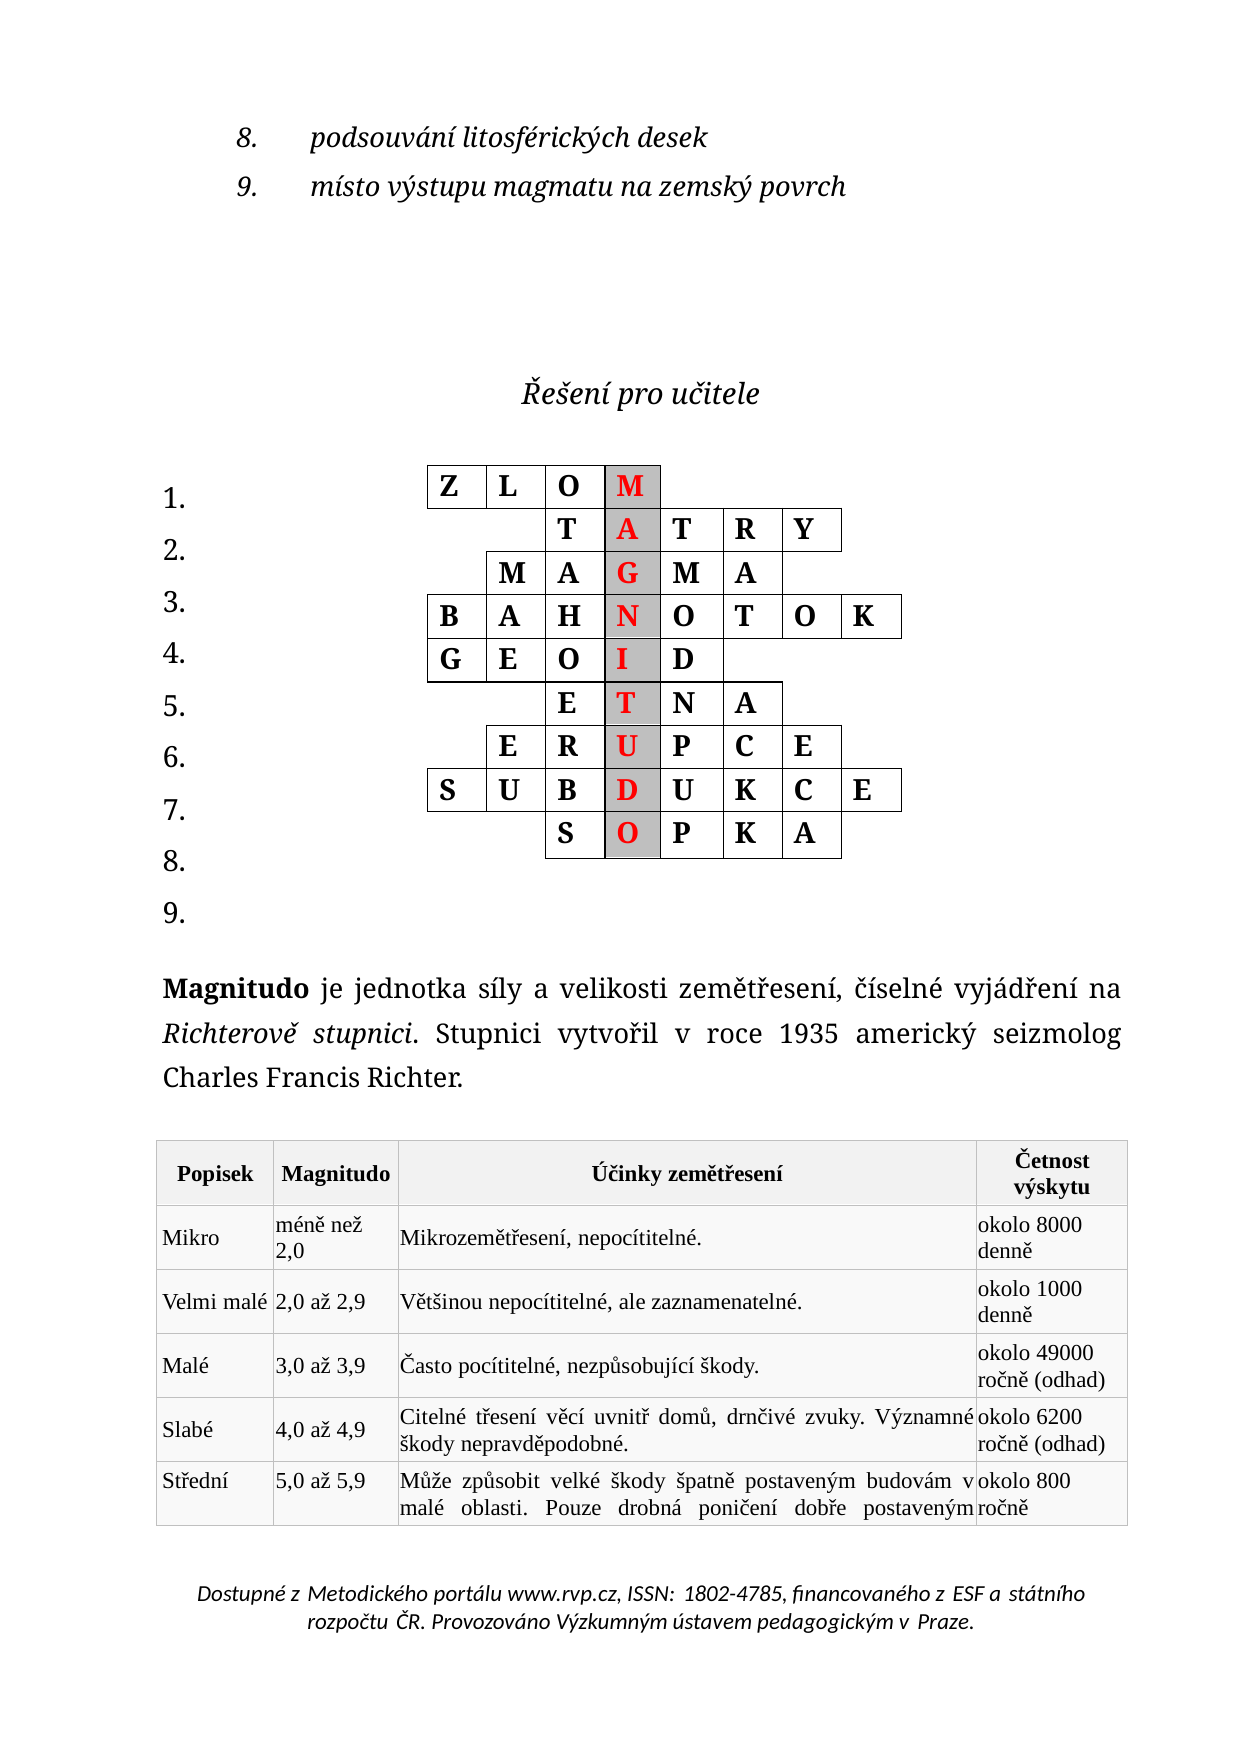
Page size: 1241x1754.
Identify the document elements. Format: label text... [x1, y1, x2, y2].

table_cell [428, 725, 486, 768]
text 4. [162, 633, 427, 672]
table_cell R [546, 726, 604, 768]
table_cell U [606, 726, 660, 768]
table_cell [783, 681, 901, 724]
text 6. [162, 737, 428, 776]
table_cell A [724, 552, 782, 594]
text [901, 633, 1122, 672]
text 2. [162, 529, 428, 568]
table_cell Může způsobit velké škody špatně postaveným budovám v malé oblasti. Pouze drobná poničení dobře postaveným [399, 1462, 976, 1525]
table_cell O [661, 595, 723, 637]
table_cell [842, 725, 901, 768]
table_cell B [428, 595, 486, 637]
table_cell [428, 683, 487, 724]
table_cell T [661, 509, 723, 551]
table_header [661, 465, 901, 508]
table_cell T [546, 509, 604, 551]
table_cell K [724, 769, 782, 811]
table_cell okolo 6200 ročně (odhad) [977, 1398, 1127, 1461]
table_cell [724, 639, 901, 681]
table_cell B [546, 769, 604, 811]
table_cell okolo 800 ročně [977, 1462, 1127, 1525]
table_cell 5,0 až 5,9 [274, 1462, 398, 1525]
table_cell D [606, 769, 660, 811]
table_cell Slabé [157, 1398, 273, 1461]
table_cell K [724, 812, 782, 857]
table_cell O [606, 812, 660, 857]
table_cell P [661, 726, 723, 768]
table_cell [487, 812, 545, 857]
table_header L [487, 466, 545, 508]
table_cell H [546, 595, 604, 637]
table_cell P [661, 812, 723, 857]
table_cell U [487, 769, 545, 811]
table_cell S [428, 769, 486, 811]
list místo výstupu magmatu na zemský povrch [236, 168, 1122, 204]
table_cell T [606, 683, 660, 724]
table_cell N [661, 683, 723, 724]
text [901, 685, 1122, 724]
text 1. [162, 477, 428, 516]
table_cell T [724, 595, 782, 637]
table_cell okolo 1000 denně [977, 1270, 1127, 1333]
table_cell E [783, 726, 841, 768]
text Řešení pro učitele [162, 373, 1122, 412]
table_cell 3,0 až 3,9 [274, 1334, 398, 1397]
table_cell A [724, 683, 782, 724]
text [901, 737, 1122, 776]
table_cell [487, 683, 545, 724]
table_cell Mikrozemětřesení, nepocítitelné. [399, 1206, 976, 1269]
table_header Účinky zemětřesení [399, 1141, 976, 1204]
table_cell Střední [157, 1462, 273, 1525]
table_cell Y [783, 509, 841, 551]
text [901, 529, 1122, 568]
text 7. [162, 789, 428, 828]
table_cell C [724, 726, 782, 768]
table_cell O [783, 595, 841, 637]
table_cell méně než 2,0 [274, 1206, 398, 1269]
table_cell Většinou nepocítitelné, ale zaznamenatelné. [399, 1270, 976, 1333]
table_cell Citelné třesení věcí uvnitř domů, drnčivé zvuky. Významné škody nepravděpodobné. [399, 1398, 976, 1461]
table_cell [428, 812, 487, 857]
table_cell M [661, 552, 723, 594]
table_header Z [428, 466, 486, 508]
text 3. [162, 581, 428, 620]
text [901, 581, 1122, 620]
table_header Magnitudo [274, 1141, 398, 1204]
table_cell G [606, 552, 660, 594]
table_cell I [606, 639, 660, 681]
table_cell 2,0 až 2,9 [274, 1270, 398, 1333]
text [901, 477, 1122, 516]
table_cell [842, 508, 901, 551]
table_cell A [783, 812, 841, 857]
text 5. [162, 685, 428, 724]
table_cell O [546, 639, 604, 681]
table_cell [428, 509, 487, 551]
table_cell N [606, 595, 660, 637]
table_cell [783, 551, 901, 594]
table_cell 4,0 až 4,9 [274, 1398, 398, 1461]
table_header M [606, 466, 660, 508]
table_cell Často pocítitelné, nezpůsobující škody. [399, 1334, 976, 1397]
text [901, 789, 1122, 828]
table_cell E [487, 726, 545, 768]
table_header O [546, 466, 604, 508]
table_cell A [487, 595, 545, 637]
table_cell Malé [157, 1334, 273, 1397]
table_cell Mikro [157, 1206, 273, 1269]
table_cell [428, 551, 486, 594]
table_cell [487, 509, 545, 551]
table_cell E [842, 769, 901, 811]
table_header Četnost výskytu [977, 1141, 1127, 1204]
list podsouvání litosférických desek [236, 118, 1122, 155]
table_cell U [661, 769, 723, 811]
table_cell Velmi malé [157, 1270, 273, 1333]
text 9. [162, 893, 1122, 932]
table_cell E [487, 639, 545, 681]
table_cell M [487, 552, 545, 594]
table_cell C [783, 769, 841, 811]
table_cell E [546, 683, 604, 724]
table_cell okolo 49000 ročně (odhad) [977, 1334, 1127, 1397]
table_cell okolo 8000 denně [977, 1206, 1127, 1269]
table_cell R [724, 509, 782, 551]
table_cell K [842, 595, 901, 637]
table_cell A [606, 509, 660, 551]
text Magnitudo je jednotka síly a velikosti zemětřesení, číselné vyjádření na Richterově stupnici. Stupnici vytvořil v roce 1935 americký seizmolog Charles Francis Richter. [162, 970, 1122, 1096]
table_header Popisek [157, 1141, 273, 1204]
table_cell [842, 812, 901, 857]
table_cell A [546, 552, 604, 594]
table_cell D [661, 639, 723, 681]
table_cell S [546, 812, 604, 857]
table_cell G [428, 639, 486, 681]
text 8. [162, 841, 1122, 880]
